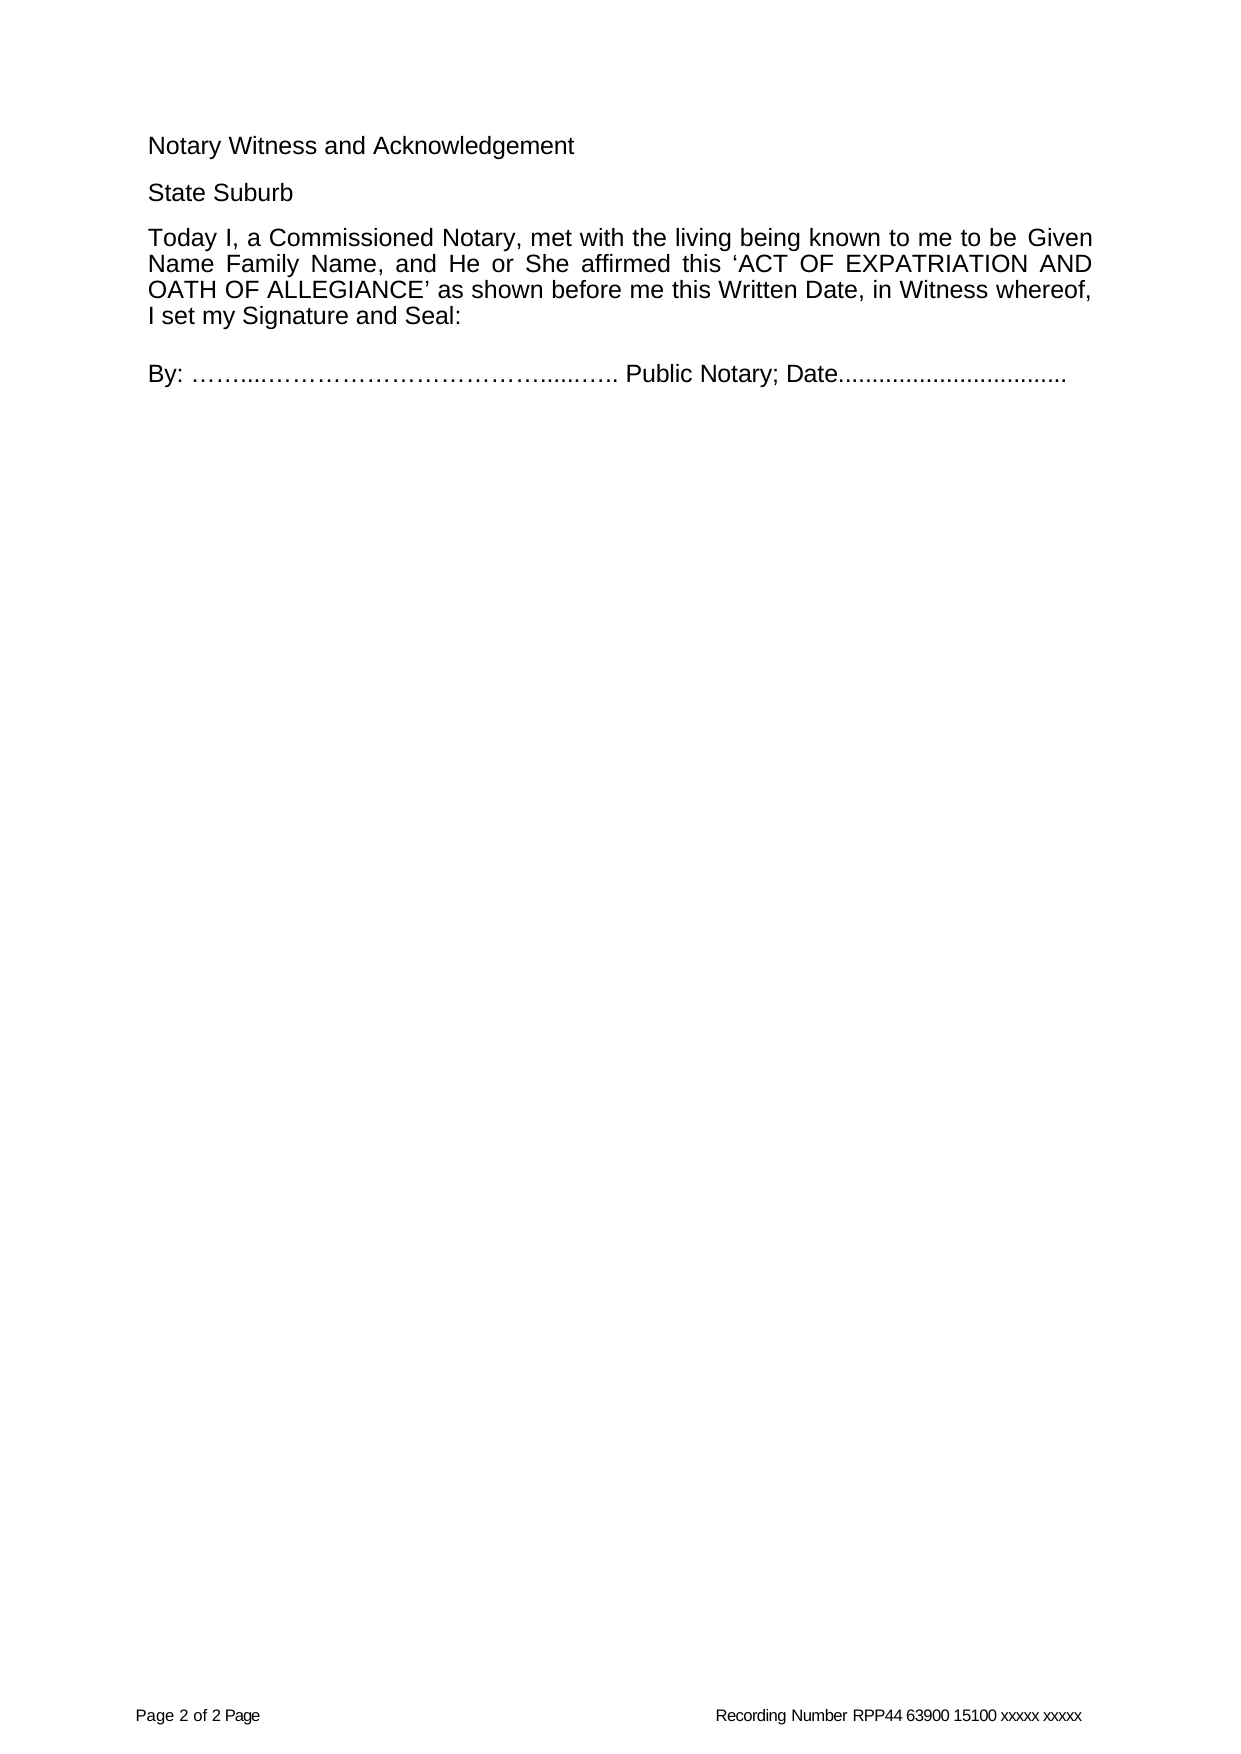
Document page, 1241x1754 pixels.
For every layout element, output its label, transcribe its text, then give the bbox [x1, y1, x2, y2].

text By: ……....……………………………......….. Public Notary; Date.................................. [148, 359, 1105, 387]
text Notary Witness and Acknowledgement [148, 131, 1105, 160]
text Today I, a Commissioned Notary, met with the living being known to me to be Given Name Family Name, and He or She affirmed this ‘ACT OF EXPATRIATION AND OATH OF ALLEGIANCE’ as shown before me this Written Date, in Witness whereof, I set my Signature and Seal: [148, 226, 1093, 330]
text State Suburb [148, 178, 445, 207]
